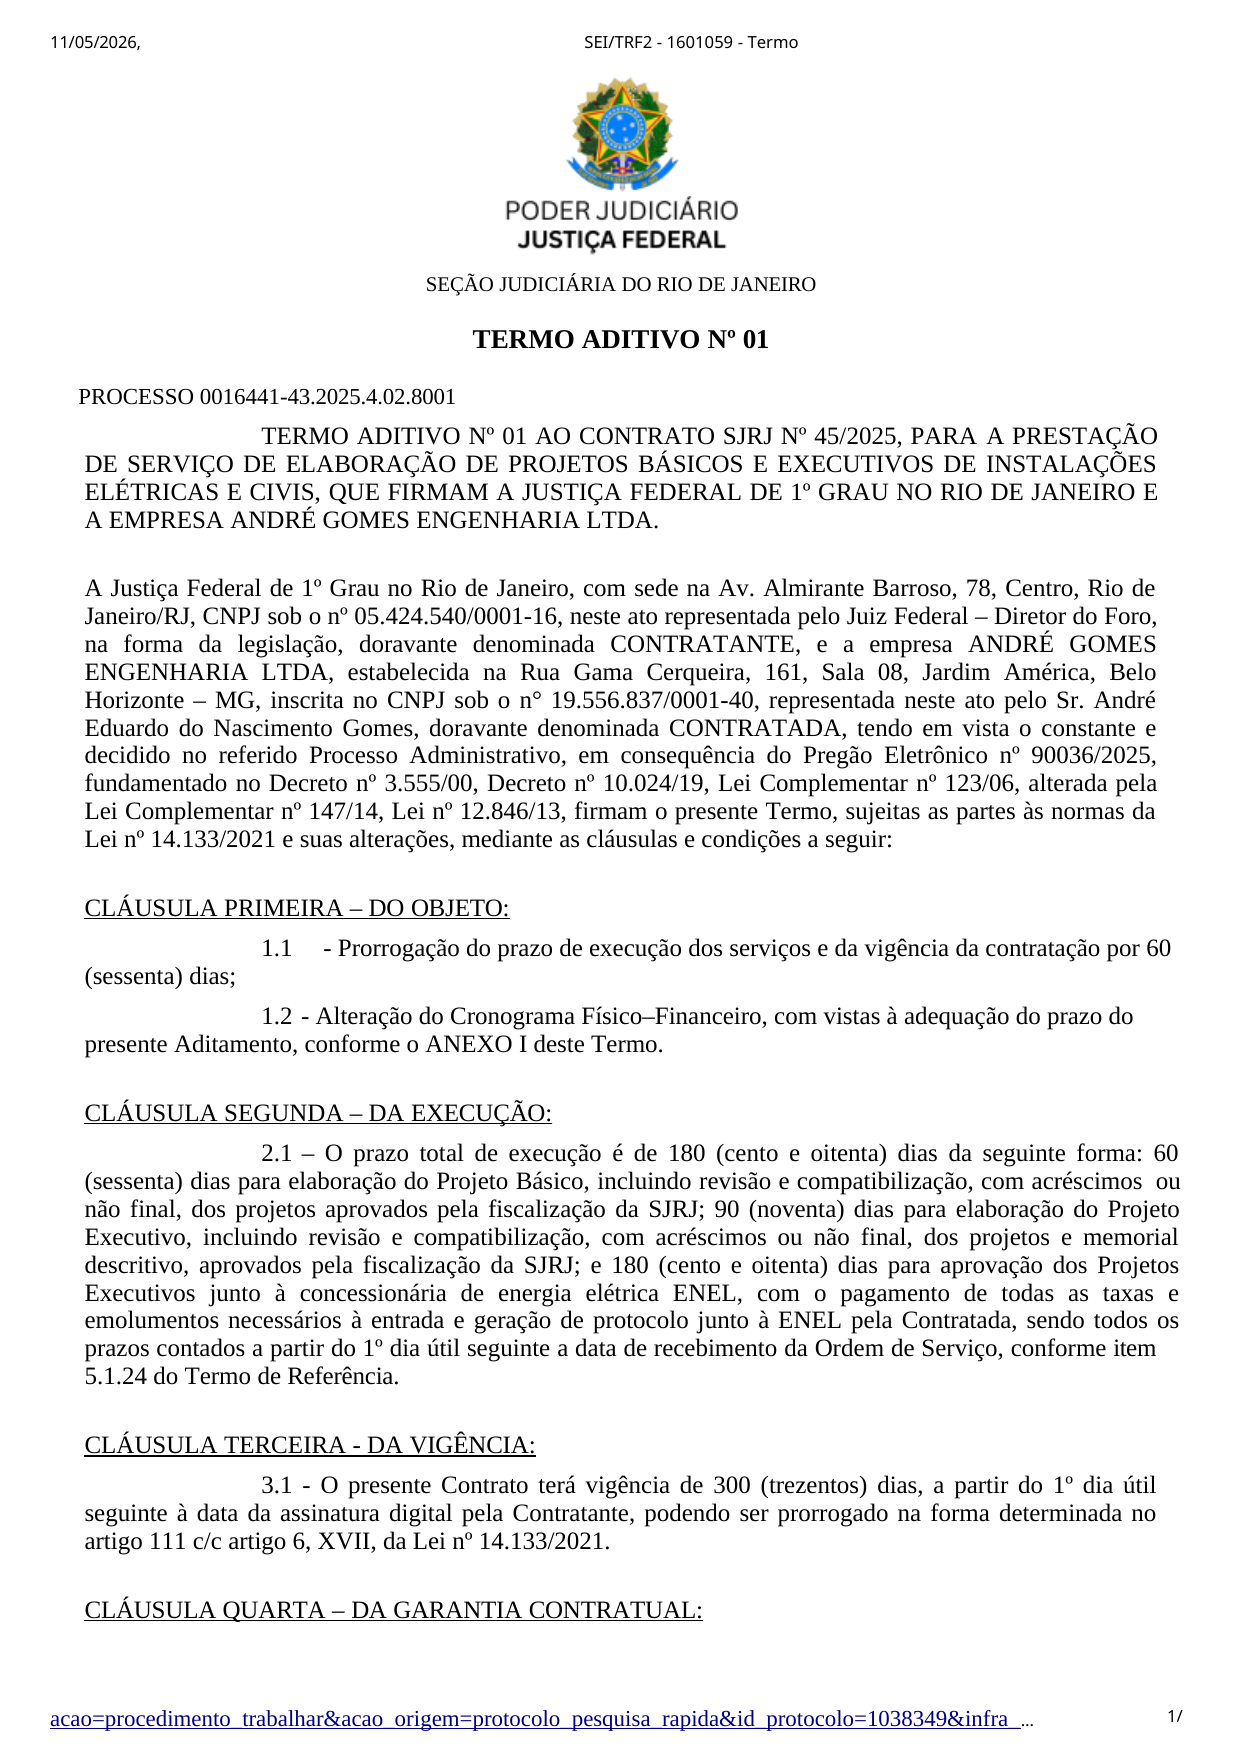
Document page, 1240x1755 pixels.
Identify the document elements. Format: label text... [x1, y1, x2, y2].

subtitle CLÁUSULA TERCEIRA - DA VIGÊNCIA: [84, 1430, 1181, 1459]
list - Prorrogação do prazo de execução dos serviços e da vigência da contratação por 60 (sessenta) dias; [84, 934, 1181, 990]
list – O prazo total de execução é de 180 (cento e oitenta) dias da seguinte forma: 60 (sessenta) dias para elaboração do Projeto Básico, incluindo revisão e compatibilização, com acréscimos ou não final, dos projetos aprovados pela fiscalização da SJRJ; 90 (noventa) dias para elaboração do Projeto Executivo, incluindo revisão e compatibilização, com acréscimos ou não final, dos projetos e memorial descritivo, aprovados pela fiscalização da SJRJ; e 180 (cento e oitenta) dias para aprovação dos Projetos Executivos junto à concessionária de energia elétrica ENEL, com o pagamento de todas as taxas e emolumentos necessários à entrada e geração de protocolo junto à ENEL pela Contratada, sendo todos os prazos contados a partir do 1º dia útil seguinte a data de recebimento da Ordem de Serviço, conforme item [84, 1139, 1181, 1362]
subtitle CLÁUSULA QUARTA – DA GARANTIA CONTRATUAL: [84, 1595, 1181, 1624]
list - Alteração do Cronograma Físico–Financeiro, com vistas à adequação do prazo do presente Aditamento, conforme o ANEXO I deste Termo. [84, 1002, 1181, 1058]
subtitle TERMO ADITIVO Nº 01 [103, 323, 1139, 354]
subtitle CLÁUSULA SEGUNDA – DA EXECUÇÃO: [84, 1098, 1181, 1127]
subtitle CLÁUSULA PRIMEIRA – DO OBJETO: [84, 893, 1181, 922]
text A Justiça Federal de 1º Grau no Rio de Janeiro, com sede na Av. Almirante Barroso, 78, Centro, Rio de Janeiro/RJ, CNPJ sob o nº 05.424.540/0001-16, neste ato representada pelo Juiz Federal – Diretor do Foro, na forma da legislação, doravante denominada CONTRATANTE, e a empresa ANDRÉ GOMES ENGENHARIA LTDA, estabelecida na Rua Gama Cerqueira, 161, Sala 08, Jardim América, Belo Horizonte – MG, inscrita no CNPJ sob o n° 19.556.837/0001-40, representada neste ato pelo Sr. André Eduardo do Nascimento Gomes, doravante denominada CONTRATADA, tendo em vista o constante e decidido no referido Processo Administrativo, em consequência do Pregão Eletrônico nº 90036/2025, fundamentado no Decreto nº 3.555/00, Decreto nº 10.024/19, Lei Complementar nº 123/06, alterada pela Lei Complementar nº 147/14, Lei nº 12.846/13, firmam o presente Termo, sujeitas as partes às normas da Lei nº 14.133/2021 e suas alterações, mediante as cláusulas e condições a seguir: [84, 574, 1158, 853]
text 3.1 - O presente Contrato terá vigência de 300 (trezentos) dias, a partir do 1º dia útil seguinte à data da assinatura digital pela Contratante, podendo ser prorrogado na forma determinada no artigo 111 c/c artigo 6, XVII, da Lei nº 14.133/2021. [84, 1471, 1158, 1555]
text 5.1.24 do Termo de Referência. [84, 1362, 1181, 1390]
text SEÇÃO JUDICIÁRIA DO RIO DE JANEIRO [103, 272, 1139, 296]
text PROCESSO 0016441-43.2025.4.02.8001 [78, 383, 1181, 409]
text TERMO ADITIVO Nº 01 AO CONTRATO SJRJ Nº 45/2025, PARA A PRESTAÇÃO DE SERVIÇO DE ELABORAÇÃO DE PROJETOS BÁSICOS E EXECUTIVOS DE INSTALAÇÕES ELÉTRICAS E CIVIS, QUE FIRMAM A JUSTIÇA FEDERAL DE 1º GRAU NO RIO DE JANEIRO E A EMPRESA ANDRÉ GOMES ENGENHARIA LTDA. [84, 422, 1158, 534]
